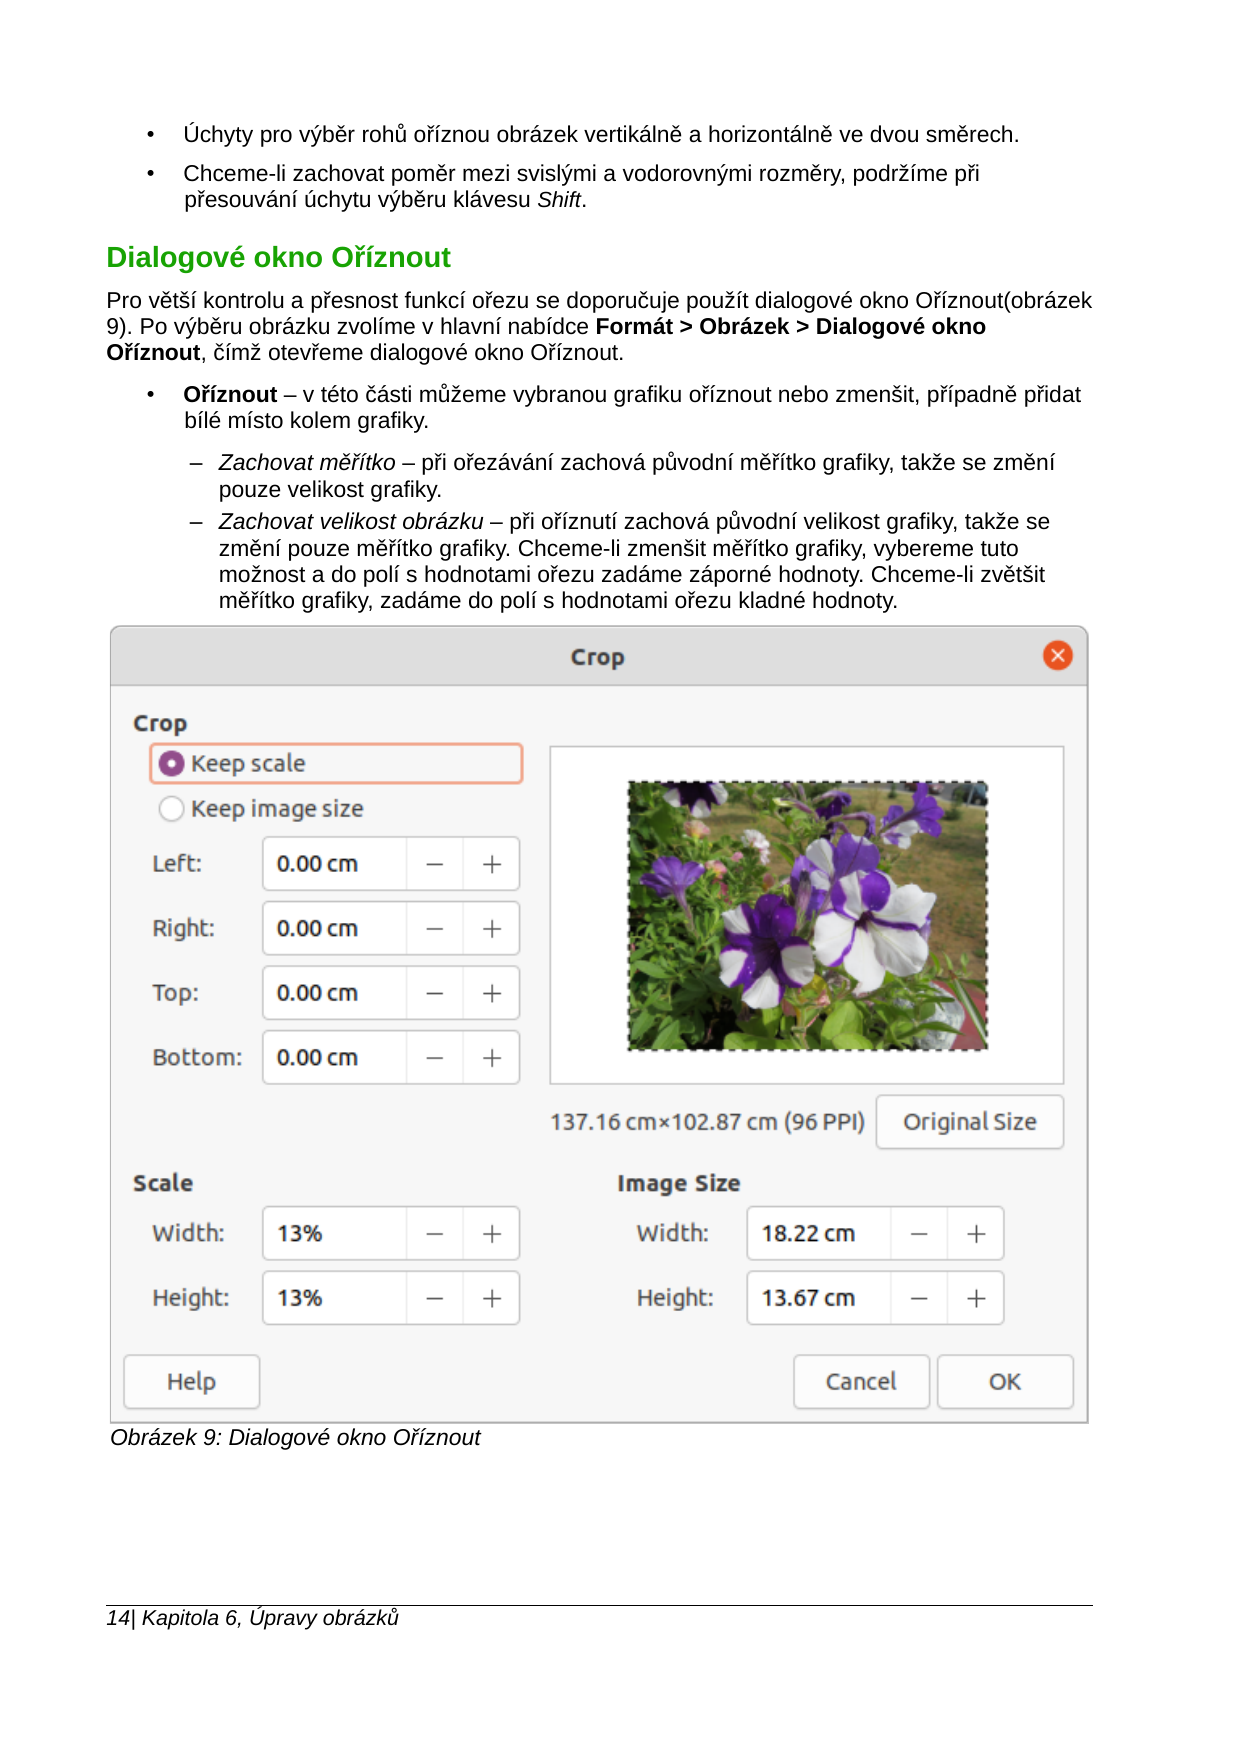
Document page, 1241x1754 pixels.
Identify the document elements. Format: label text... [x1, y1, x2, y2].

list Oříznout – v této části můžeme vybranou grafiku oříznout nebo zmenšit, případně přidat bílé místo kolem grafiky. [144, 378, 1093, 437]
list Chceme-li zachovat poměr mezi svislými a vodorovnými rozměry, podržíme při přesouvání úchytu výběru klávesu Shift. [144, 157, 1093, 216]
list Úchyty pro výběr rohů oříznou obrázek vertikálně a horizontálně ve dvou směrech. [144, 118, 1093, 147]
list Zachovat měřítko – při ořezávání zachová původní měřítko grafiky, takže se změní pouze velikost grafiky. [189, 449, 1093, 502]
text Obrázek 9: Dialogové okno Oříznout [110, 1424, 1089, 1450]
list Zachovat velikost obrázku – při oříznutí zachová původní velikost grafiky, takže se změní pouze měřítko grafiky. Chceme-li zmenšit měřítko grafiky, vybereme tuto možnost a do polí s hodnotami ořezu zadáme záporné hodnoty. Chceme-li zvětšit měřítko grafiky, zadáme do polí s hodnotami ořezu kladné hodnoty. [189, 508, 1093, 613]
picture [109, 625, 1089, 1424]
subtitle Dialogové okno Oříznout [106, 241, 1093, 274]
text Pro větší kontrolu a přesnost funkcí ořezu se doporučuje použít dialogové okno Oříznout(obrázek 9). Po výběru obrázku zvolíme v hlavní nabídce Formát > Obrázek > Dialogové okno Oříznout, čímž otevřeme dialogové okno Oříznout. [106, 287, 1093, 366]
